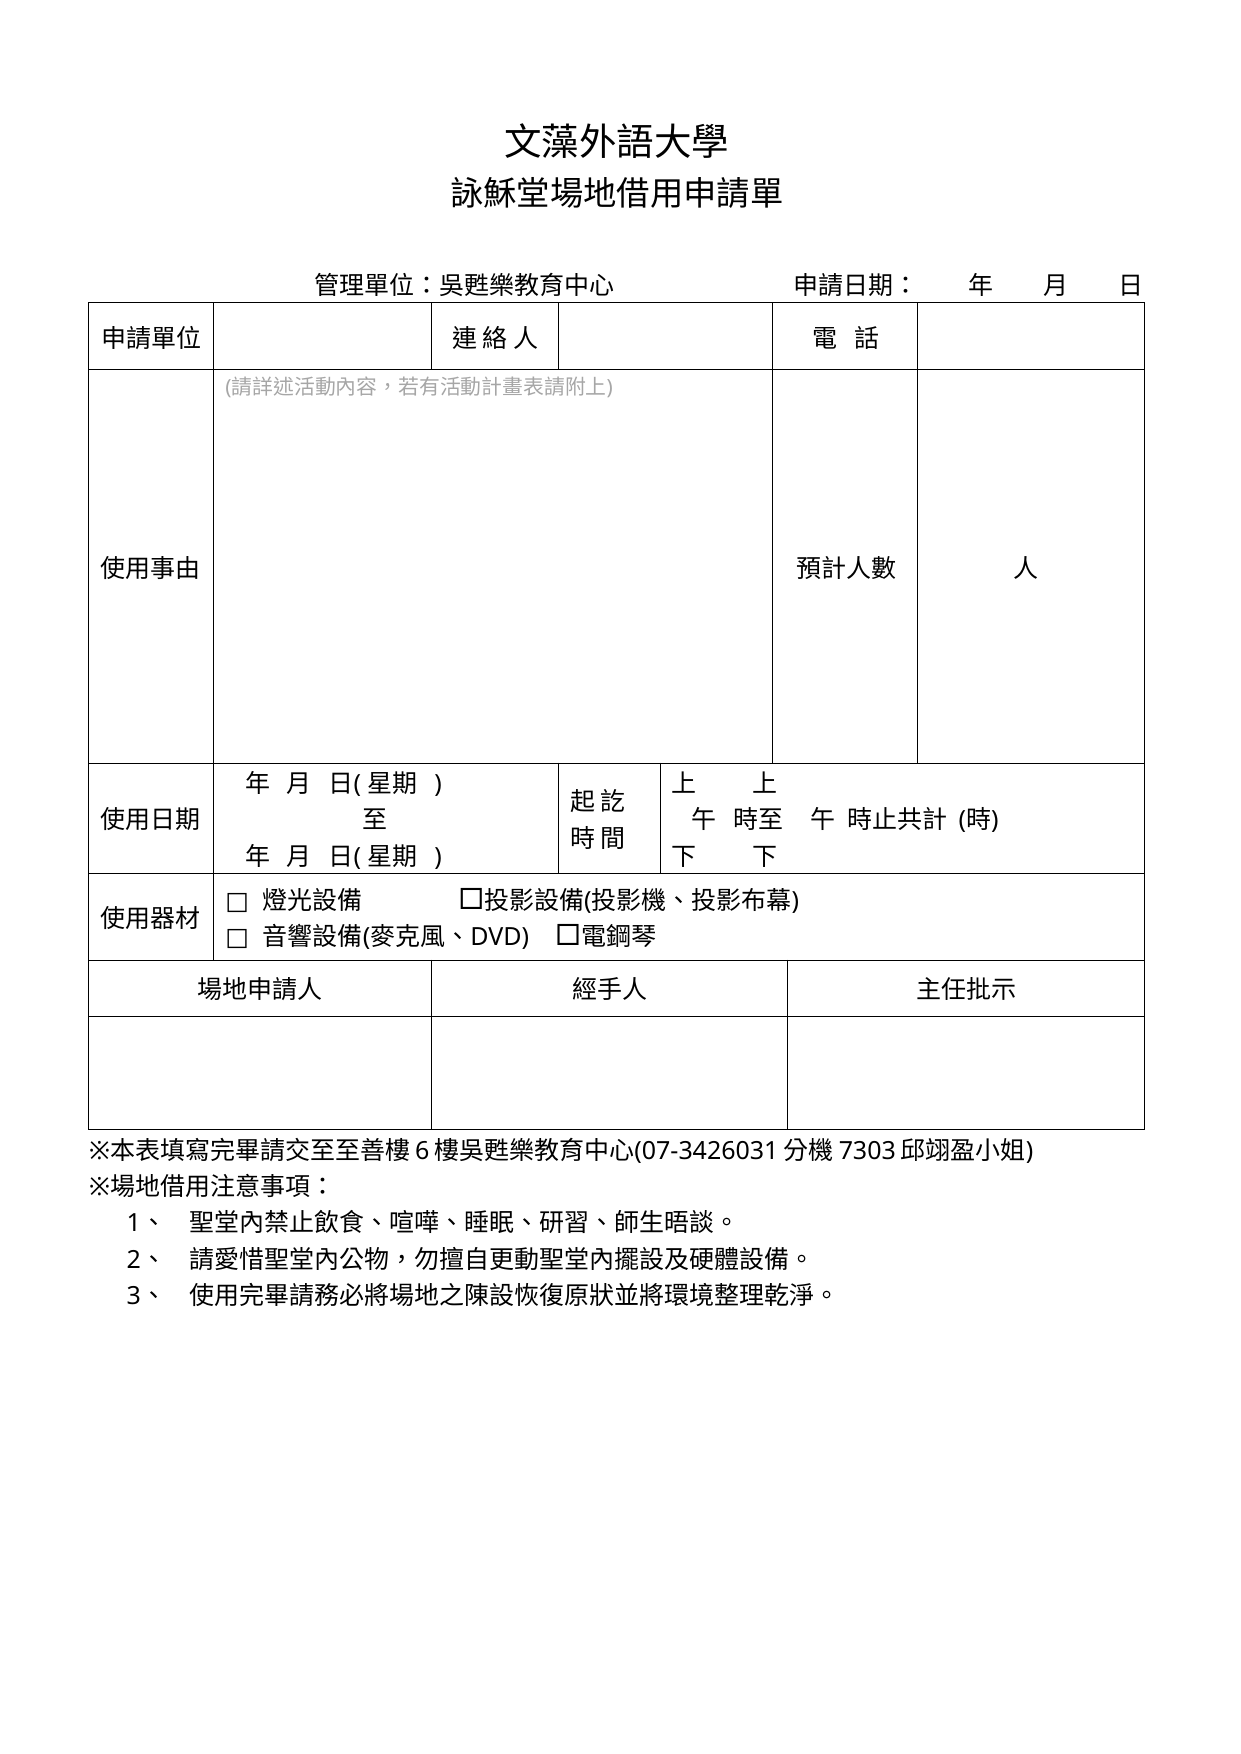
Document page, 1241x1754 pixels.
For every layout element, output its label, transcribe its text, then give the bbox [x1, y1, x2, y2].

table_header [918, 303, 1144, 369]
text 詠穌堂場地借用申請單 [89, 167, 1144, 215]
text ※本表填寫完畢請交至至善樓6樓吳甦樂教育中心(07-3426031分機7303邱翊盈小姐) [89, 1130, 1081, 1167]
table_header 電 話 [773, 303, 917, 369]
table_cell 人 [918, 370, 1144, 763]
table_cell 起 訖時 間 [559, 764, 660, 872]
table_cell [788, 1017, 1144, 1129]
table_header [559, 303, 772, 369]
list 使用完畢請務必將場地之陳設恢復原狀並將環境整理乾淨。 [126, 1275, 1144, 1312]
table_cell 場地申請人 [89, 961, 431, 1016]
table_cell 燈光設備 投影設備(投影機、投影布幕) 音響設備(麥克風、DVD) 電鋼琴 [214, 874, 1144, 959]
table_header 連 絡 人 [432, 303, 558, 369]
table_cell 經手人 [432, 961, 787, 1016]
table_cell 使用事由 [89, 370, 213, 763]
table_cell 使用日期 [89, 764, 213, 872]
text 文藻外語大學 [89, 112, 1144, 167]
list 聖堂內禁止飲食、喧嘩、睡眠、研習、師生晤談。 [126, 1203, 1144, 1239]
text ※場地借用注意事項： [89, 1167, 1144, 1203]
table_cell [432, 1017, 787, 1129]
table_cell (請詳述活動內容，若有活動計畫表請附上) [214, 370, 772, 763]
table_cell 主任批示 [788, 961, 1144, 1016]
table_header 申請單位 [89, 303, 213, 369]
list 請愛惜聖堂內公物，勿擅自更動聖堂內擺設及硬體設備。 [126, 1239, 1144, 1275]
table_cell [89, 1017, 431, 1129]
table_header [214, 303, 431, 369]
table_cell 上 上 午 時至 午 時止共計 (時) 下 下 [661, 764, 1144, 872]
table_cell 年 月 日( 星期 ) 至 年 月 日( 星期 ) [214, 764, 558, 872]
text 管理單位：吳甦樂教育中心 申請日期： 年 月 日 [89, 266, 1144, 302]
table_cell 預計人數 [773, 370, 917, 763]
table_cell 使用器材 [89, 874, 213, 959]
